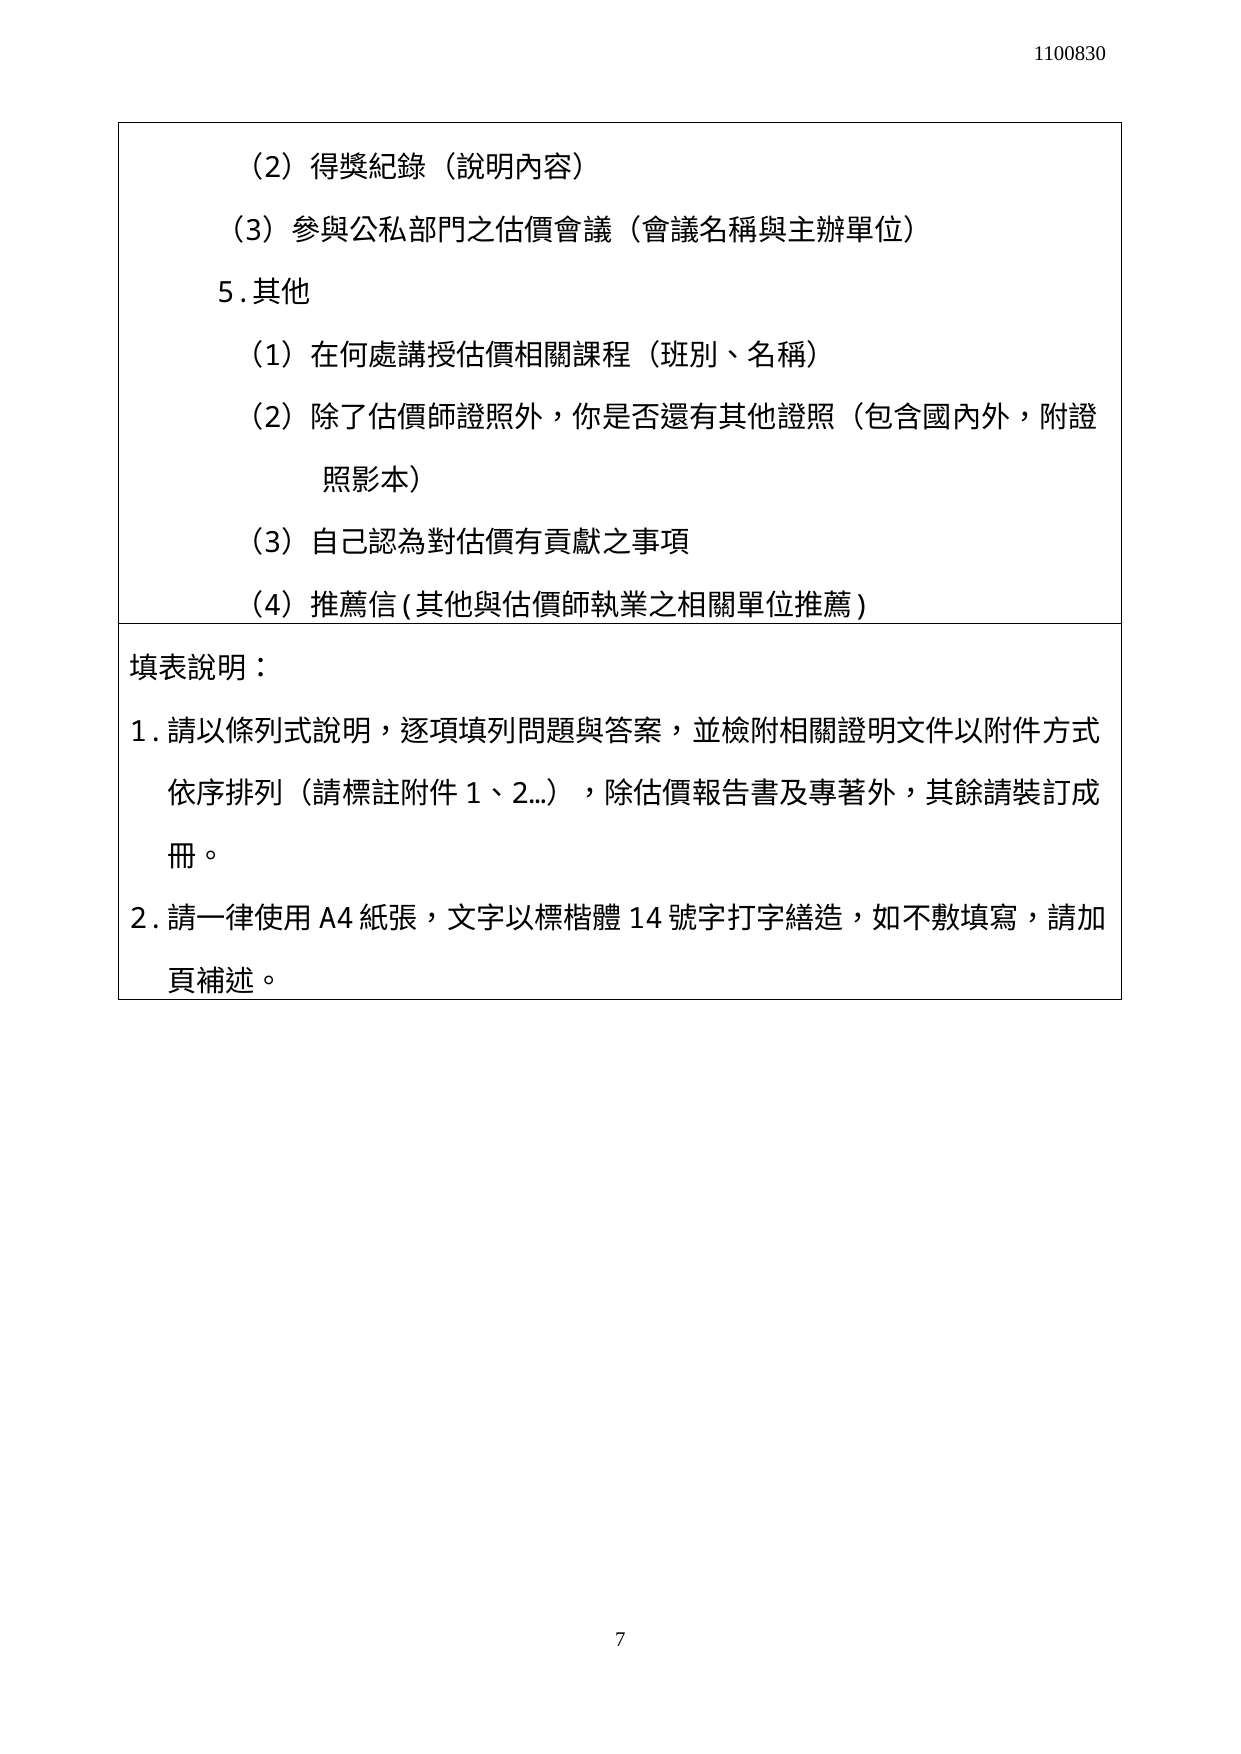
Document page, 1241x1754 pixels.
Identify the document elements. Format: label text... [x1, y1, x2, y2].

table_cell （2）得獎紀錄（說明內容） （3）參與公私部門之估價會議（會議名稱與主辦單位） 5.其他 （1）在何處講授估價相關課程（班別、名稱） （2）除了估價師證照外，你是否還有其他證照（包含國內外，附證 照影本） （3）自己認為對估價有貢獻之事項 （4）推薦信(其他與估價師執業之相關單位推薦) [119, 123, 1121, 623]
table_cell 填表說明： 請以條列式說明，逐項填列問題與答案，並檢附相關證明文件以附件方式依序排列（請標註附件1、2…），除估價報告書及專著外，其餘請裝訂成冊。 請一律使用A4紙張，文字以標楷體14號字打字繕造，如不敷填寫，請加頁補述。 [119, 624, 1121, 999]
